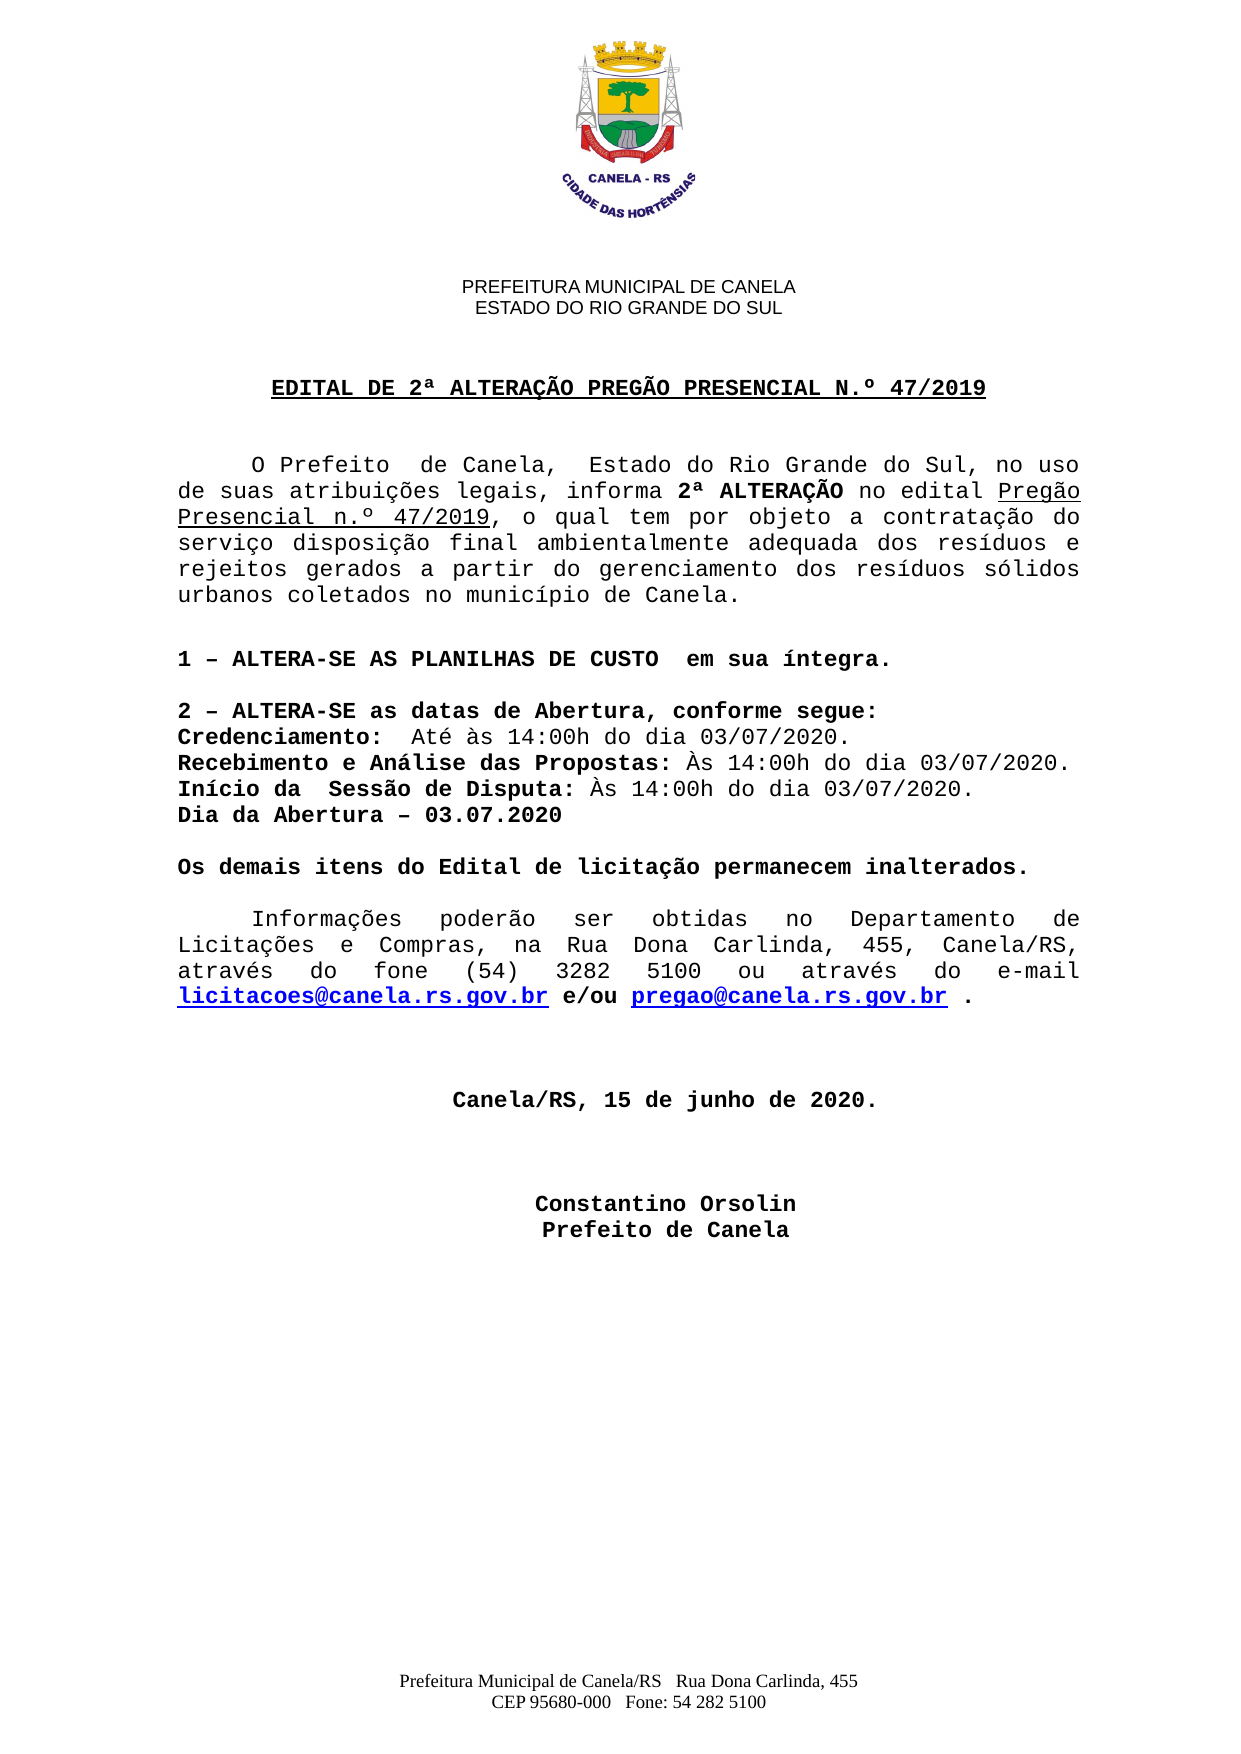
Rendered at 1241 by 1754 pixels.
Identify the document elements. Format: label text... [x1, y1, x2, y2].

text Recebimento e Análise das Propostas: Às 14:00h do dia 03/07/2020. [177, 751, 1080, 777]
text Os demais itens do Edital de licitação permanecem inalterados. [177, 855, 1080, 881]
text Constantino Orsolin [177, 1192, 1080, 1218]
text Credenciamento: Até às 14:00h do dia 03/07/2020. [177, 726, 1080, 751]
text Informações poderão ser obtidas no Departamento de Licitações e Compras, na Rua Dona Carlinda, 455, Canela/RS, através do fone (54) 3282 5100 ou através do e-mail licitacoes@canela.rs.gov.br e/ou pregao@canela.rs.gov.br . [177, 907, 1080, 1011]
text Prefeito de Canela [177, 1218, 1080, 1244]
text Canela/RS, 15 de junho de 2020. [177, 1089, 1080, 1114]
text Dia da Abertura – 03.07.2020 [177, 803, 1080, 829]
text 1 – ALTERA-SE AS PLANILHAS DE CUSTO em sua íntegra. [177, 648, 1080, 674]
text O Prefeito de Canela, Estado do Rio Grande do Sul, no uso de suas atribuições legais, informa 2ª ALTERAÇÃO no edital Pregão Presencial n.º 47/2019, o qual tem por objeto a contratação do serviço disposição final ambientalmente adequada dos resíduos e rejeitos gerados a partir do gerenciamento dos resíduos sólidos urbanos coletados no município de Canela. [177, 454, 1080, 609]
text EDITAL DE 2ª ALTERAÇÃO PREGÃO PRESENCIAL N.º 47/2019 [177, 376, 1080, 402]
picture [562, 41, 696, 218]
text Início da Sessão de Disputa: Às 14:00h do dia 03/07/2020. [177, 777, 1080, 803]
text 2 – ALTERA-SE as datas de Abertura, conforme segue: [177, 699, 1080, 726]
